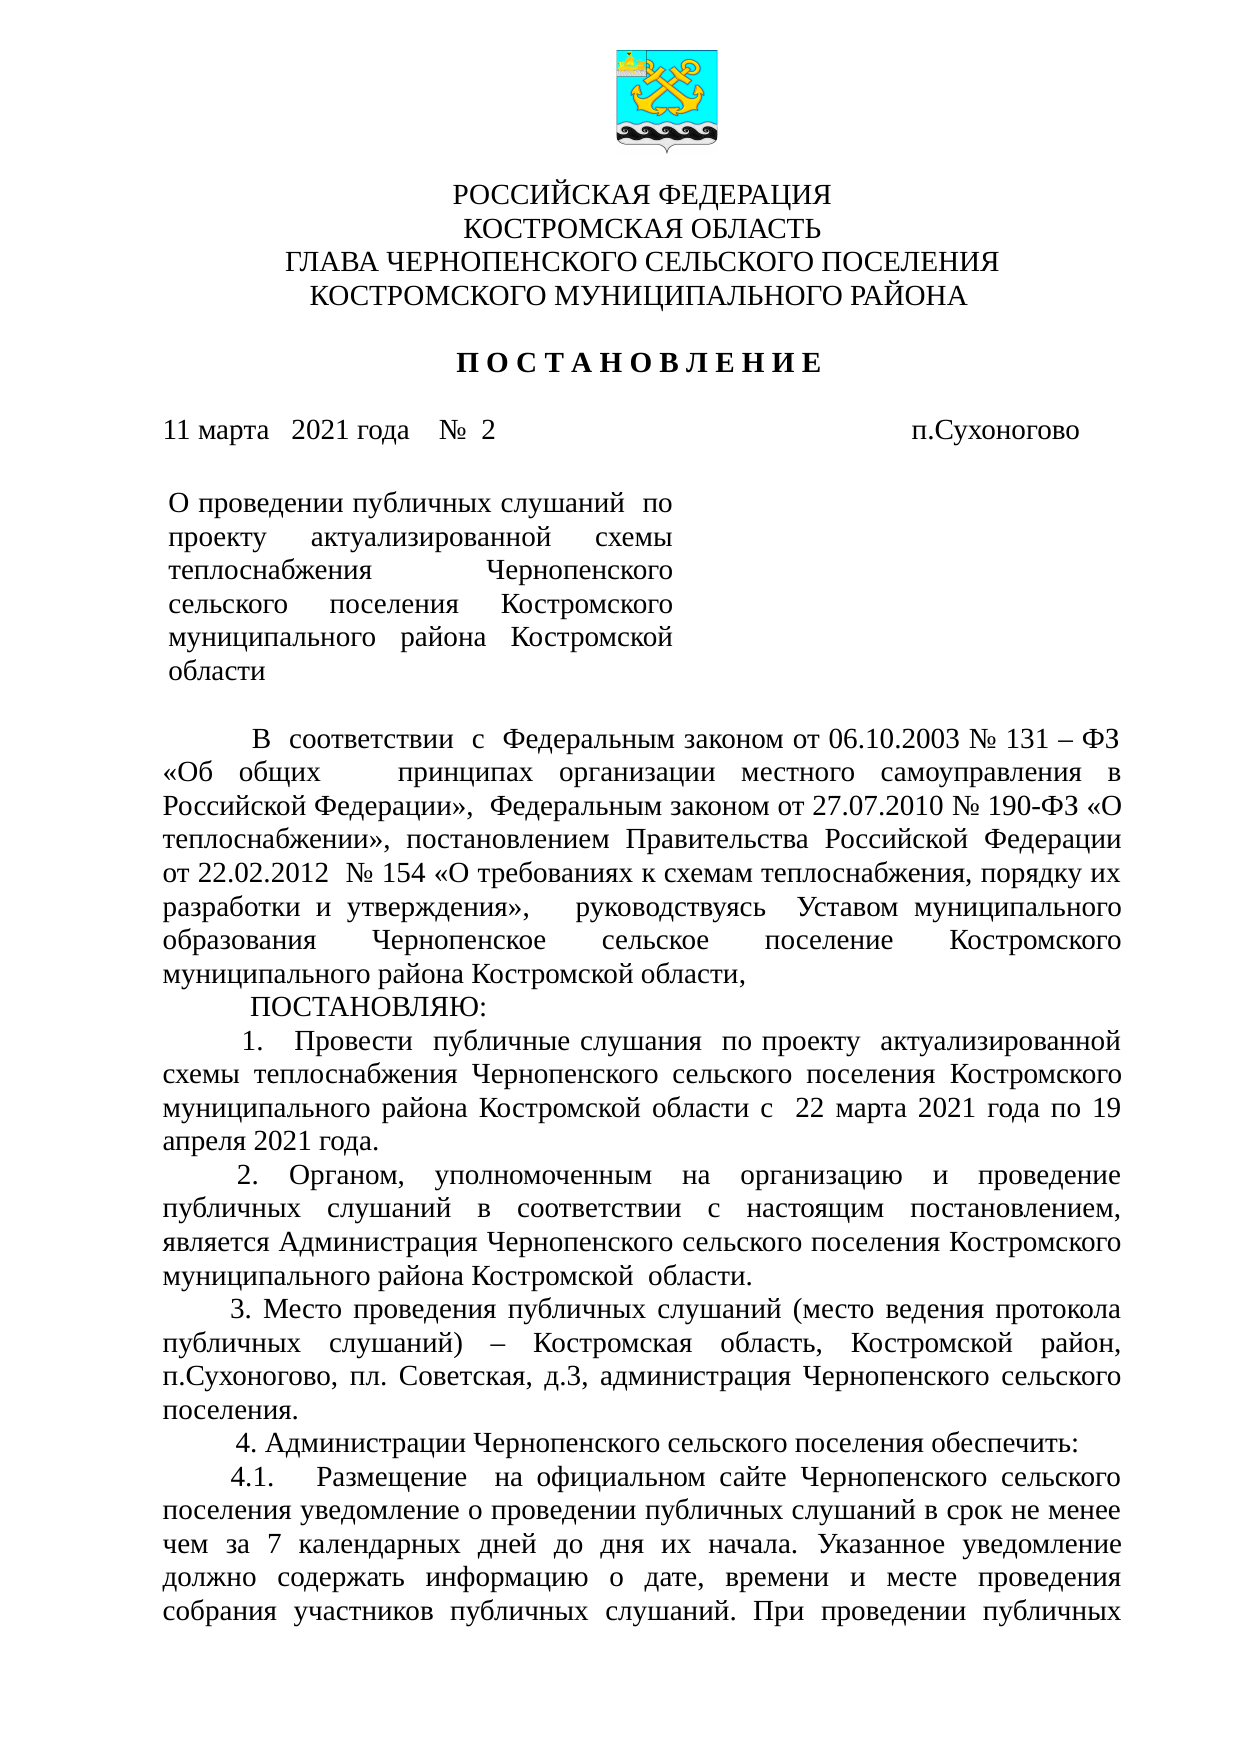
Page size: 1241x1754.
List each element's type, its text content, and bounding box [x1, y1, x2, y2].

text ГЛАВА ЧЕРНОПЕНСКОГО СЕЛЬСКОГО ПОСЕЛЕНИЯ [162, 244, 1122, 278]
text РОССИЙСКАЯ ФЕДЕРАЦИЯ [162, 177, 1122, 211]
text 3. Место проведения публичных слушаний (место ведения протокола публичных слушаний) – Костромская область, Костромской район, п.Сухоногово, пл. Советская, д.3, администрация Чернопенского сельского поселения. [162, 1291, 1122, 1425]
table_header О проведении публичных слушаний по проекту актуализированной схемы теплоснабжения Чернопенского сельского поселения Костромского муниципального района Костромской области [163, 480, 679, 721]
text П О С Т А Н О В Л Е Н И Е [162, 345, 1122, 379]
text 11 марта 2021 года № 2 п.Сухоногово [162, 412, 1122, 446]
text 4.1. Размещение на официальном сайте Чернопенского сельского поселения уведомление о проведении публичных слушаний в срок не менее чем за 7 календарных дней до дня их начала. Указанное уведомление должно содержать информацию о дате, времени и месте проведения собрания участников публичных слушаний. При проведении публичных [162, 1459, 1122, 1627]
text 2. Органом, уполномоченным на организацию и проведение публичных слушаний в соответствии с настоящим постановлением, является Администрация Чернопенского сельского поселения Костромского муниципального района Костромской области. [162, 1157, 1122, 1291]
text ПОСТАНОВЛЯЮ: [162, 989, 1122, 1023]
text КОСТРОМСКОГО МУНИЦИПАЛЬНОГО РАЙОНА [162, 278, 1122, 312]
text КОСТРОМСКАЯ ОБЛАСТЬ [162, 211, 1122, 244]
text В соответствии с Федеральным законом от 06.10.2003 № 131 – ФЗ «Об общих принципах организации местного самоуправления в Российской Федерации», Федеральным законом от 27.07.2010 № 190-ФЗ «О теплоснабжении», постановлением Правительства Российской Федерации от 22.02.2012 № 154 «О требованиях к схемам теплоснабжения, порядку их разработки и утверждения», руководствуясь Уставом муниципального образования Чернопенское сельское поселение Костромского муниципального района Костромской области, [162, 722, 1122, 989]
text 4. Администрации Чернопенского сельского поселения обеспечить: [162, 1425, 1122, 1459]
table_header [680, 480, 1159, 721]
picture [616, 50, 718, 154]
text 1. Провести публичные слушания по проекту актуализированной схемы теплоснабжения Чернопенского сельского поселения Костромского муниципального района Костромской области с 22 марта 2021 года по 19 апреля 2021 года. [162, 1023, 1122, 1157]
